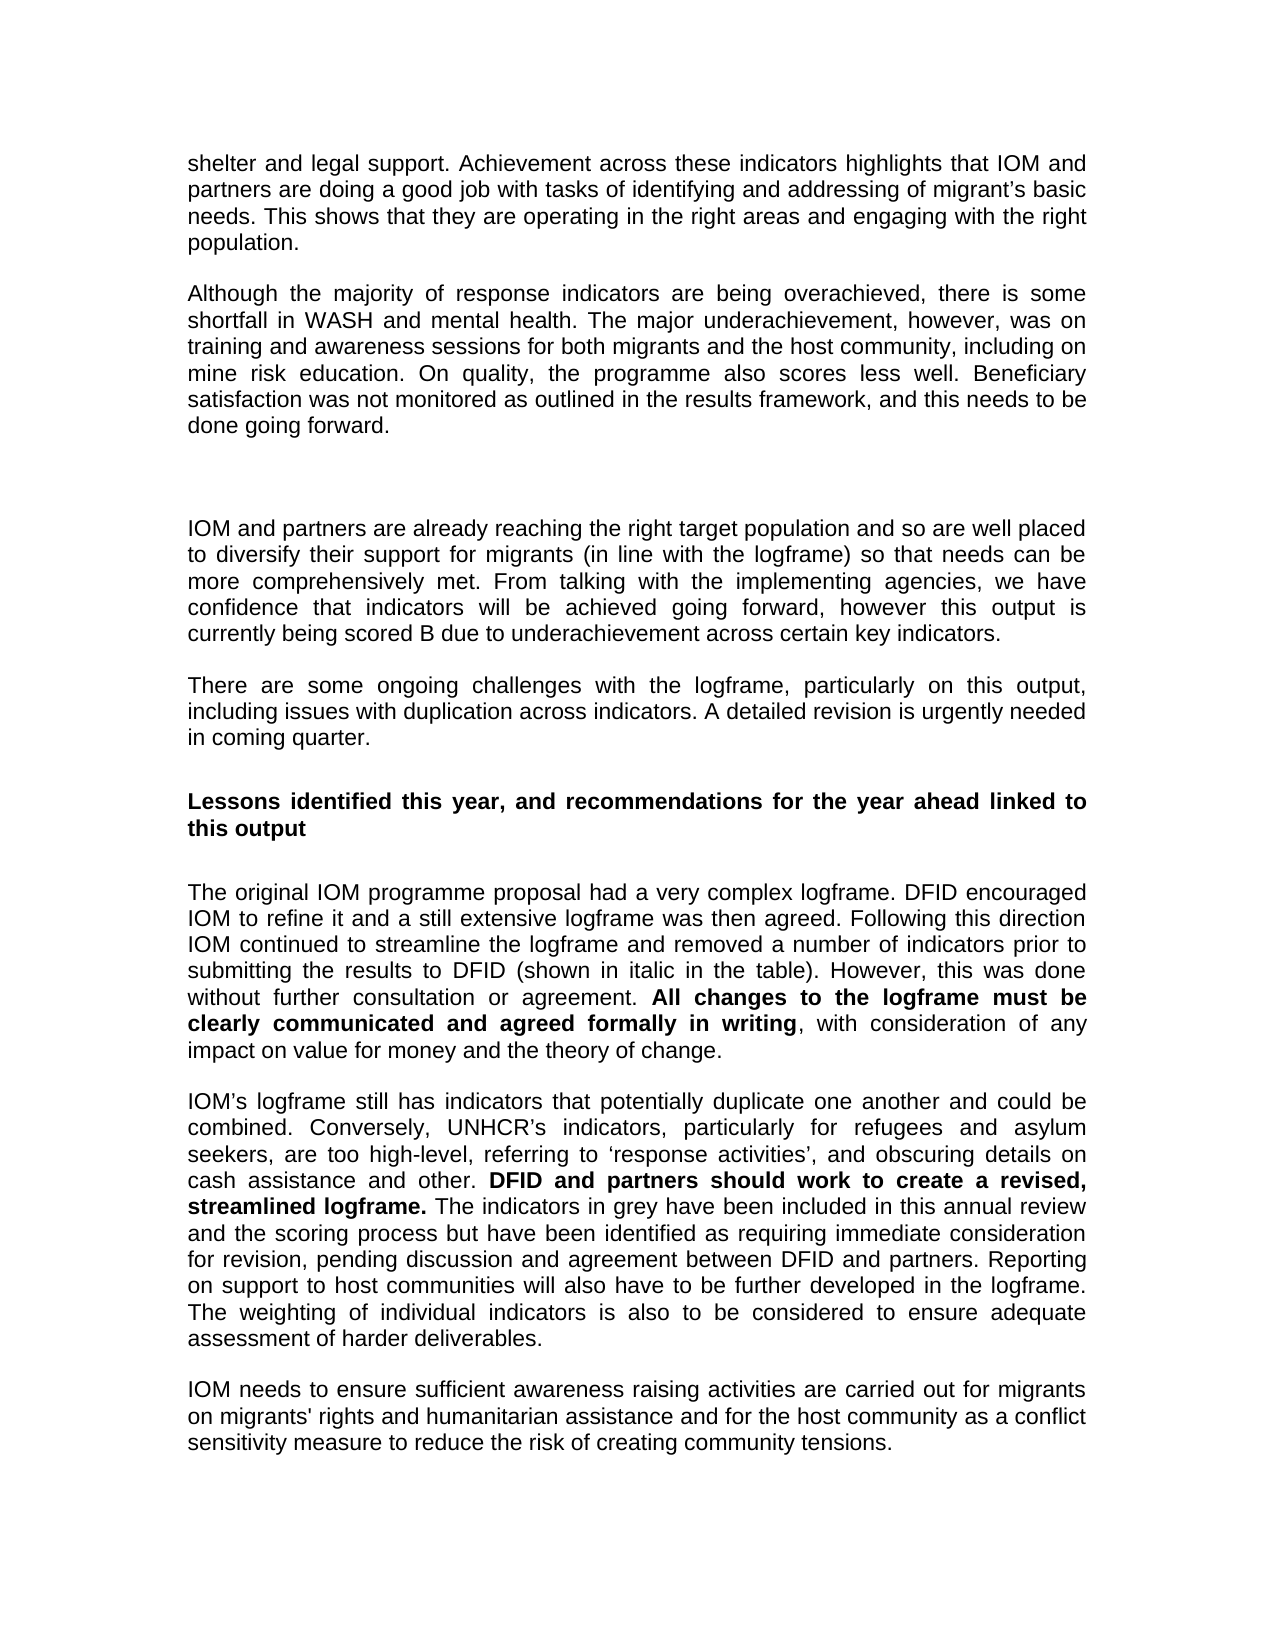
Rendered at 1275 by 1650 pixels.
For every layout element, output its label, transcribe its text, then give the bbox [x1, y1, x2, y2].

text IOM needs to ensure sufficient awareness raising activities are carried out for migrants on migrants' rights and humanitarian assistance and for the host community as a conflict sensitivity measure to reduce the risk of creating community tensions. [187, 1376, 1087, 1456]
text Lessons identified this year, and recommendations for the year ahead linked to this output [187, 788, 1087, 841]
text There are some ongoing challenges with the logframe, particularly on this output, including issues with duplication across indicators. A detailed revision is urgently needed in coming quarter. [187, 672, 1087, 751]
text Although the majority of response indicators are being overachieved, there is some shortfall in WASH and mental health. The major underachievement, however, was on training and awareness sessions for both migrants and the host community, including on mine risk education. On quality, the programme also scores less well. Beneficiary satisfaction was not monitored as outlined in the results framework, and this needs to be done going forward. [187, 280, 1087, 438]
text shelter and legal support. Achievement across these indicators highlights that IOM and partners are doing a good job with tasks of identifying and addressing of migrant’s basic needs. This shows that they are operating in the right areas and engaging with the right population. [187, 150, 1087, 255]
text IOM’s logframe still has indicators that potentially duplicate one another and could be combined. Conversely, UNHCR’s indicators, particularly for refugees and asylum seekers, are too high-level, referring to ‘response activities’, and obscuring details on cash assistance and other. DFID and partners should work to create a revised, streamlined logframe. The indicators in grey have been included in this annual review and the scoring process but have been identified as requiring immediate consideration for revision, pending discussion and agreement between DFID and partners. Reporting on support to host communities will also have to be further developed in the logframe. The weighting of individual indicators is also to be considered to ensure adequate assessment of harder deliverables. [187, 1088, 1087, 1351]
text The original IOM programme proposal had a very complex logframe. DFID encouraged IOM to refine it and a still extensive logframe was then agreed. Following this direction IOM continued to streamline the logframe and removed a number of indicators prior to submitting the results to DFID (shown in italic in the table). However, this was done without further consultation or agreement. All changes to the logframe must be clearly communicated and agreed formally in writing, with consideration of any impact on value for money and the theory of change. [187, 878, 1087, 1063]
text IOM and partners are already reaching the right target population and so are well placed to diversify their support for migrants (in line with the logframe) so that needs can be more comprehensively met. From talking with the implementing agencies, we have confidence that indicators will be achieved going forward, however this output is currently being scored B due to underachievement across certain key indicators. [187, 515, 1087, 647]
